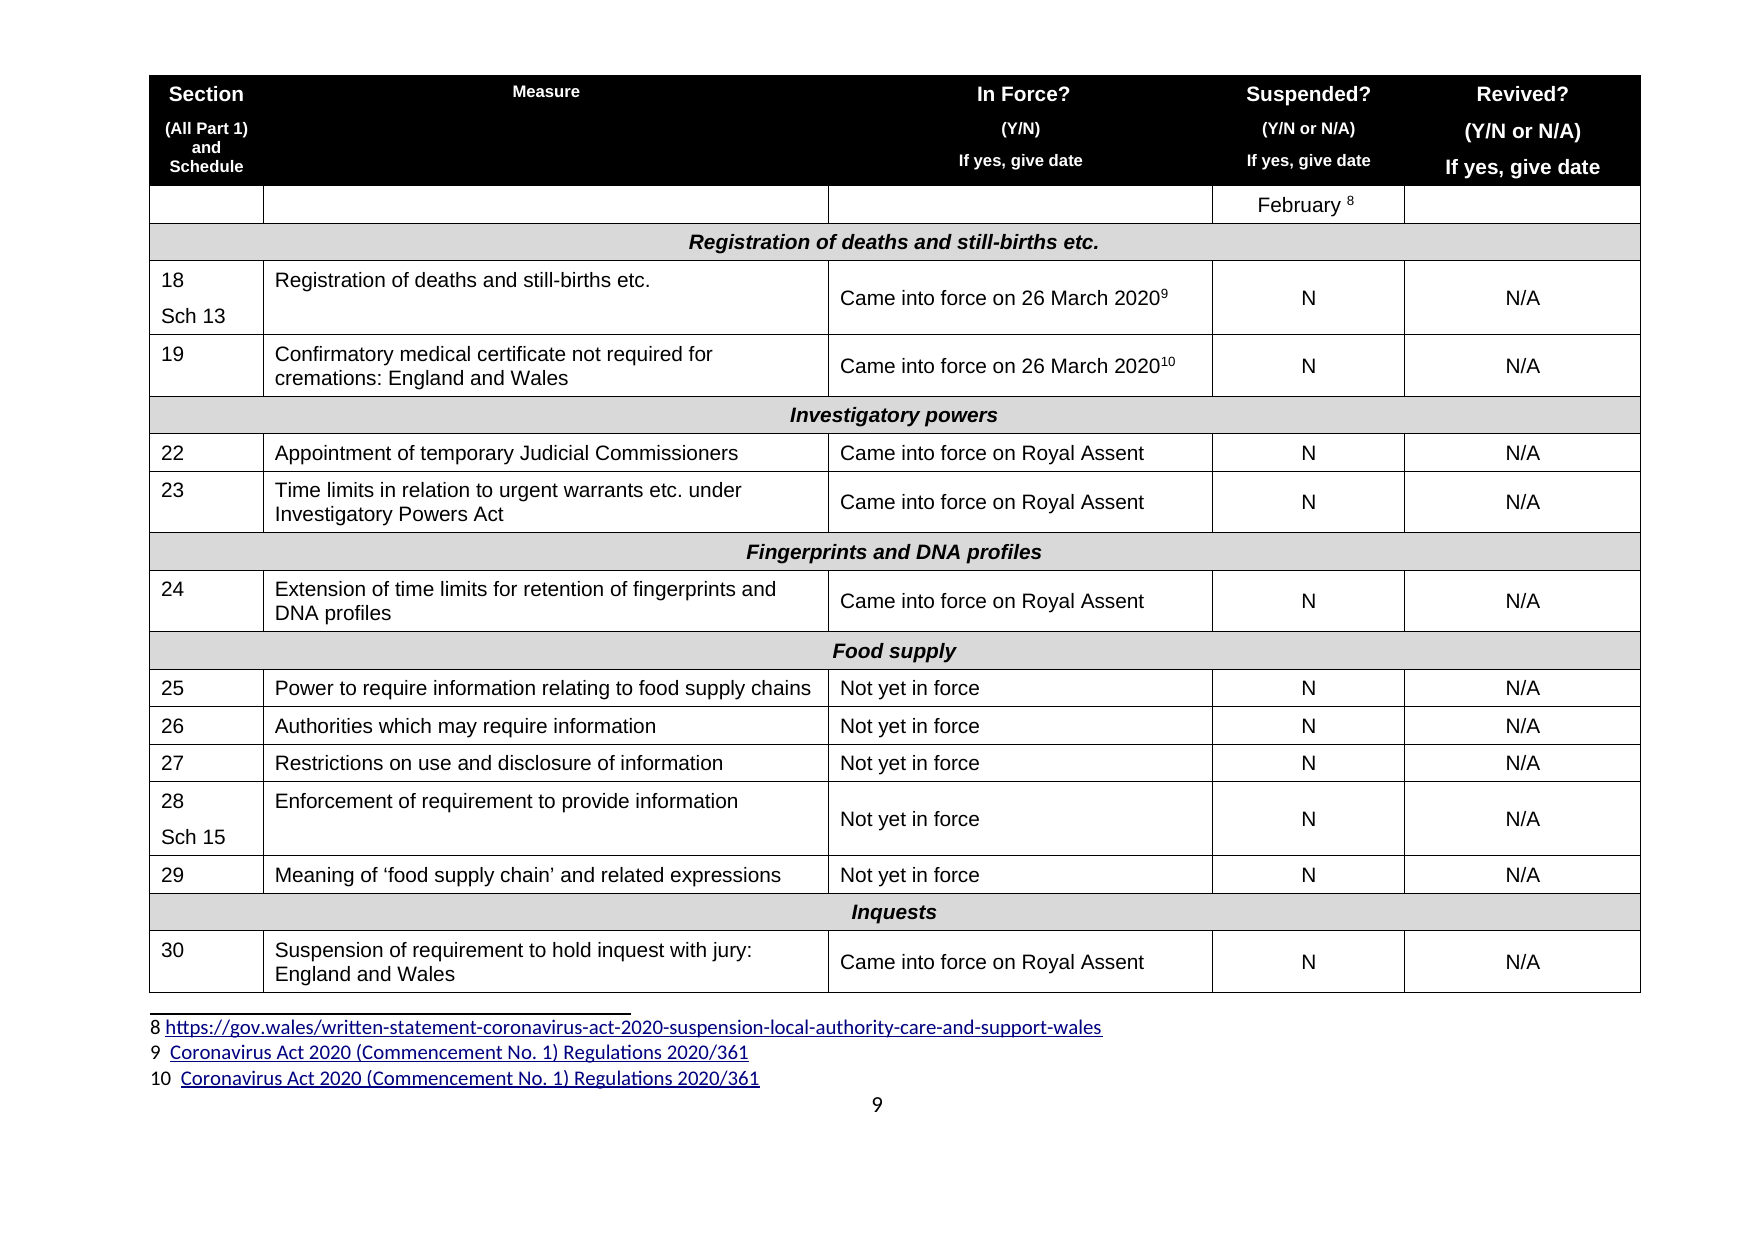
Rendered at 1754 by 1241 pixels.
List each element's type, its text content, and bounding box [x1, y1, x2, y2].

table_cell 27 [150, 745, 263, 781]
table_cell 24 [150, 571, 263, 631]
table_cell 26 [150, 707, 263, 744]
table_cell Time limits in relation to urgent warrants etc. under Investigatory Powers Act [264, 472, 828, 532]
table_cell Came into force on 26 March 2020 [829, 261, 1212, 334]
table_cell 25 [150, 670, 263, 706]
table_cell Confirmatory medical certificate not required for cremations: England and Wales [264, 335, 828, 396]
table_cell Not yet in force [829, 670, 1212, 706]
table_cell Power to require information relating to food supply chains [264, 670, 828, 706]
table_cell Authorities which may require information [264, 707, 828, 744]
table_cell N [1213, 335, 1404, 396]
table_cell N [1213, 856, 1404, 893]
table_cell Investigatory powers [150, 397, 1640, 433]
table_cell [264, 186, 828, 223]
table_cell Notice of intention to suspend on 22 March 2021 issued on 19 February [1213, 186, 1404, 223]
table_cell Not yet in force [829, 856, 1212, 893]
table_cell Restrictions on use and disclosure of information [264, 745, 828, 781]
table_header In Force? (Y/N) If yes, give date [829, 76, 1212, 185]
table_header Suspended? (Y/N or N/A) If yes, give date [1213, 76, 1404, 185]
table_cell N [1213, 745, 1404, 781]
table_cell Fingerprints and DNA profiles [150, 533, 1640, 570]
table_cell N/A [1405, 931, 1640, 992]
table_cell N [1213, 707, 1404, 744]
table_cell Registration of deaths and still-births etc. [150, 224, 1640, 260]
table_header Revived? (Y/N or N/A) If yes, give date [1405, 76, 1640, 185]
table_cell N [1213, 931, 1404, 992]
table_cell N [1213, 434, 1404, 471]
table_cell Registration of deaths and still-births etc. [264, 261, 828, 334]
table_cell N/A [1405, 335, 1640, 396]
table_cell Came into force on Royal Assent [829, 434, 1212, 471]
table_cell N/A [1405, 707, 1640, 744]
table_cell N/A [1405, 782, 1640, 855]
table_cell Food supply [150, 632, 1640, 669]
table_header Measure [264, 76, 828, 185]
table_cell N [1213, 782, 1404, 855]
table_cell 18 Sch 13 [150, 261, 263, 334]
table_cell N/A [1405, 571, 1640, 631]
table_cell 28 Sch 15 [150, 782, 263, 855]
table_cell Not yet in force [829, 745, 1212, 781]
table_cell N/A [1405, 472, 1640, 532]
table_cell [829, 186, 1212, 223]
table_cell N [1213, 261, 1404, 334]
table_cell Meaning of ‘food supply chain’ and related expressions [264, 856, 828, 893]
table_cell 19 [150, 335, 263, 396]
table_cell Enforcement of requirement to provide information [264, 782, 828, 855]
table_cell 30 [150, 931, 263, 992]
table_cell Suspension of requirement to hold inquest with jury: England and Wales [264, 931, 828, 992]
table_cell N [1213, 571, 1404, 631]
table_cell 22 [150, 434, 263, 471]
table_cell [150, 186, 263, 223]
table_cell N/A [1405, 670, 1640, 706]
table_cell Came into force on 26 March 2020 [829, 335, 1212, 396]
table_cell N [1213, 670, 1404, 706]
table_cell 29 [150, 856, 263, 893]
table_cell Inquests [150, 894, 1640, 930]
table_cell N/A [1405, 745, 1640, 781]
table_header Section (All Part 1) and Schedule [150, 76, 263, 185]
table_cell Appointment of temporary Judicial Commissioners [264, 434, 828, 471]
table_cell Came into force on Royal Assent [829, 571, 1212, 631]
table_cell 23 [150, 472, 263, 532]
table_cell Came into force on Royal Assent [829, 472, 1212, 532]
table_cell N/A [1405, 434, 1640, 471]
table_cell N [1213, 472, 1404, 532]
table_cell Extension of time limits for retention of fingerprints and DNA profiles [264, 571, 828, 631]
table_cell N/A [1405, 856, 1640, 893]
table_cell [1405, 186, 1640, 223]
table_cell N/A [1405, 261, 1640, 334]
table_cell Came into force on Royal Assent [829, 931, 1212, 992]
table_cell Not yet in force [829, 782, 1212, 855]
table_cell Not yet in force [829, 707, 1212, 744]
